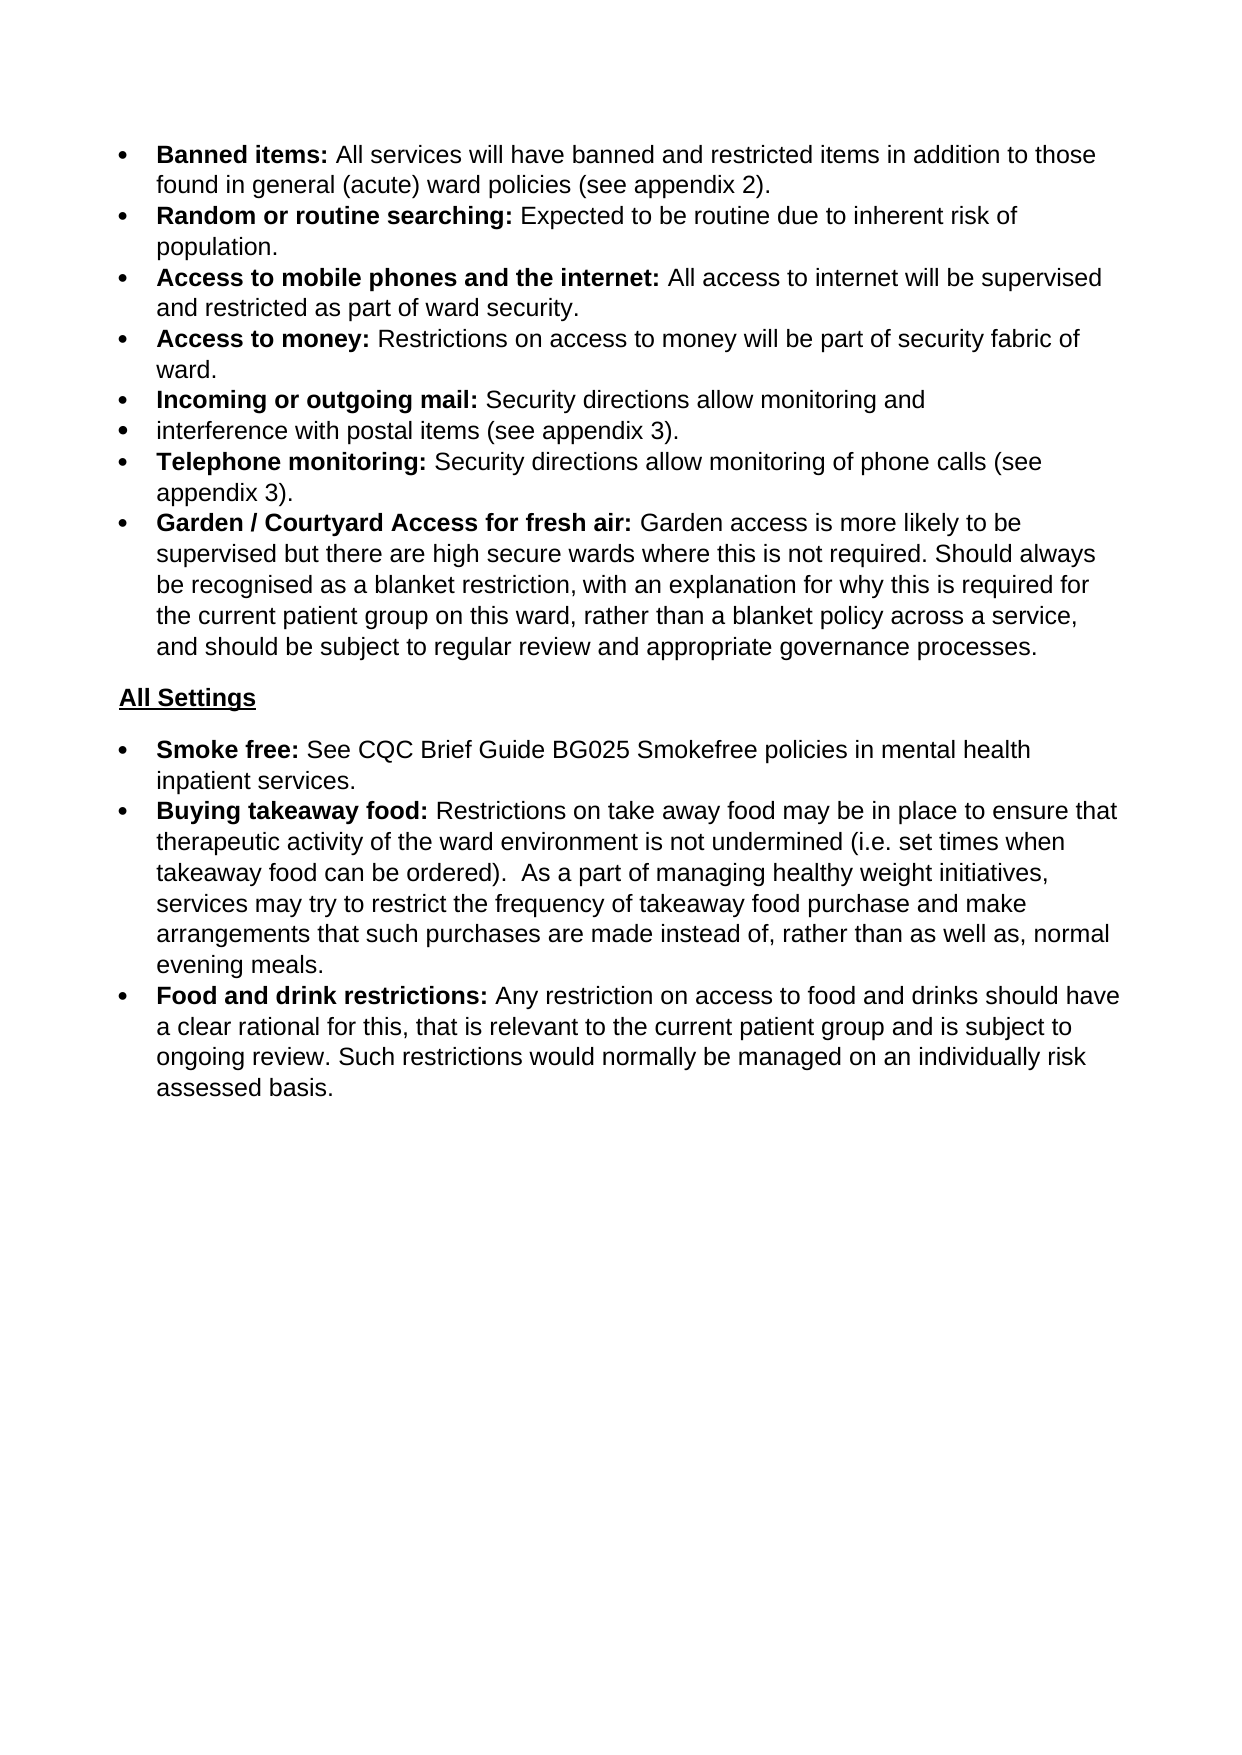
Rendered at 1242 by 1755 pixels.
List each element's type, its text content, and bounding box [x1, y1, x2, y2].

list Food and drink restrictions: Any restriction on access to food and drinks should have a clear rational for this, that is relevant to the current patient group and is subject to ongoing review. Such restrictions would normally be managed on an individually risk assessed basis. [119, 981, 1123, 1102]
list Access to mobile phones and the internet: All access to internet will be supervised and restricted as part of ward security. [119, 262, 1123, 322]
list Smoke free: See CQC Brief Guide BG025 Smokefree policies in mental health inpatient services. [119, 735, 1123, 794]
list Buying takeaway food: Restrictions on take away food may be in place to ensure that therapeutic activity of the ward environment is not undermined (i.e. set times when takeaway food can be ordered). As a part of managing healthy weight initiatives, services may try to restrict the frequency of takeaway food purchase and make arrangements that such purchases are made instead of, rather than as well as, normal evening meals. [119, 796, 1123, 979]
list Telephone monitoring: Security directions allow monitoring of phone calls (see appendix 3). [119, 447, 1123, 506]
list Incoming or outgoing mail: Security directions allow monitoring and [119, 385, 1123, 414]
list Banned items: All services will have banned and restricted items in addition to those found in general (acute) ward policies (see appendix 2). [119, 139, 1123, 199]
list Access to money: Restrictions on access to money will be part of security fabric of ward. [119, 324, 1123, 383]
list interference with postal items (see appendix 3). [119, 416, 1123, 445]
list Garden / Courtyard Access for fresh air: Garden access is more likely to be supervised but there are high secure wards where this is not required. Should always be recognised as a blanket restriction, with an explanation for why this is required for the current patient group on this ward, rather than a blanket policy across a service, and should be subject to regular review and appropriate governance processes. [119, 508, 1123, 661]
text All Settings [119, 683, 1123, 712]
list Random or routine searching: Expected to be routine due to inherent risk of population. [119, 201, 1123, 261]
